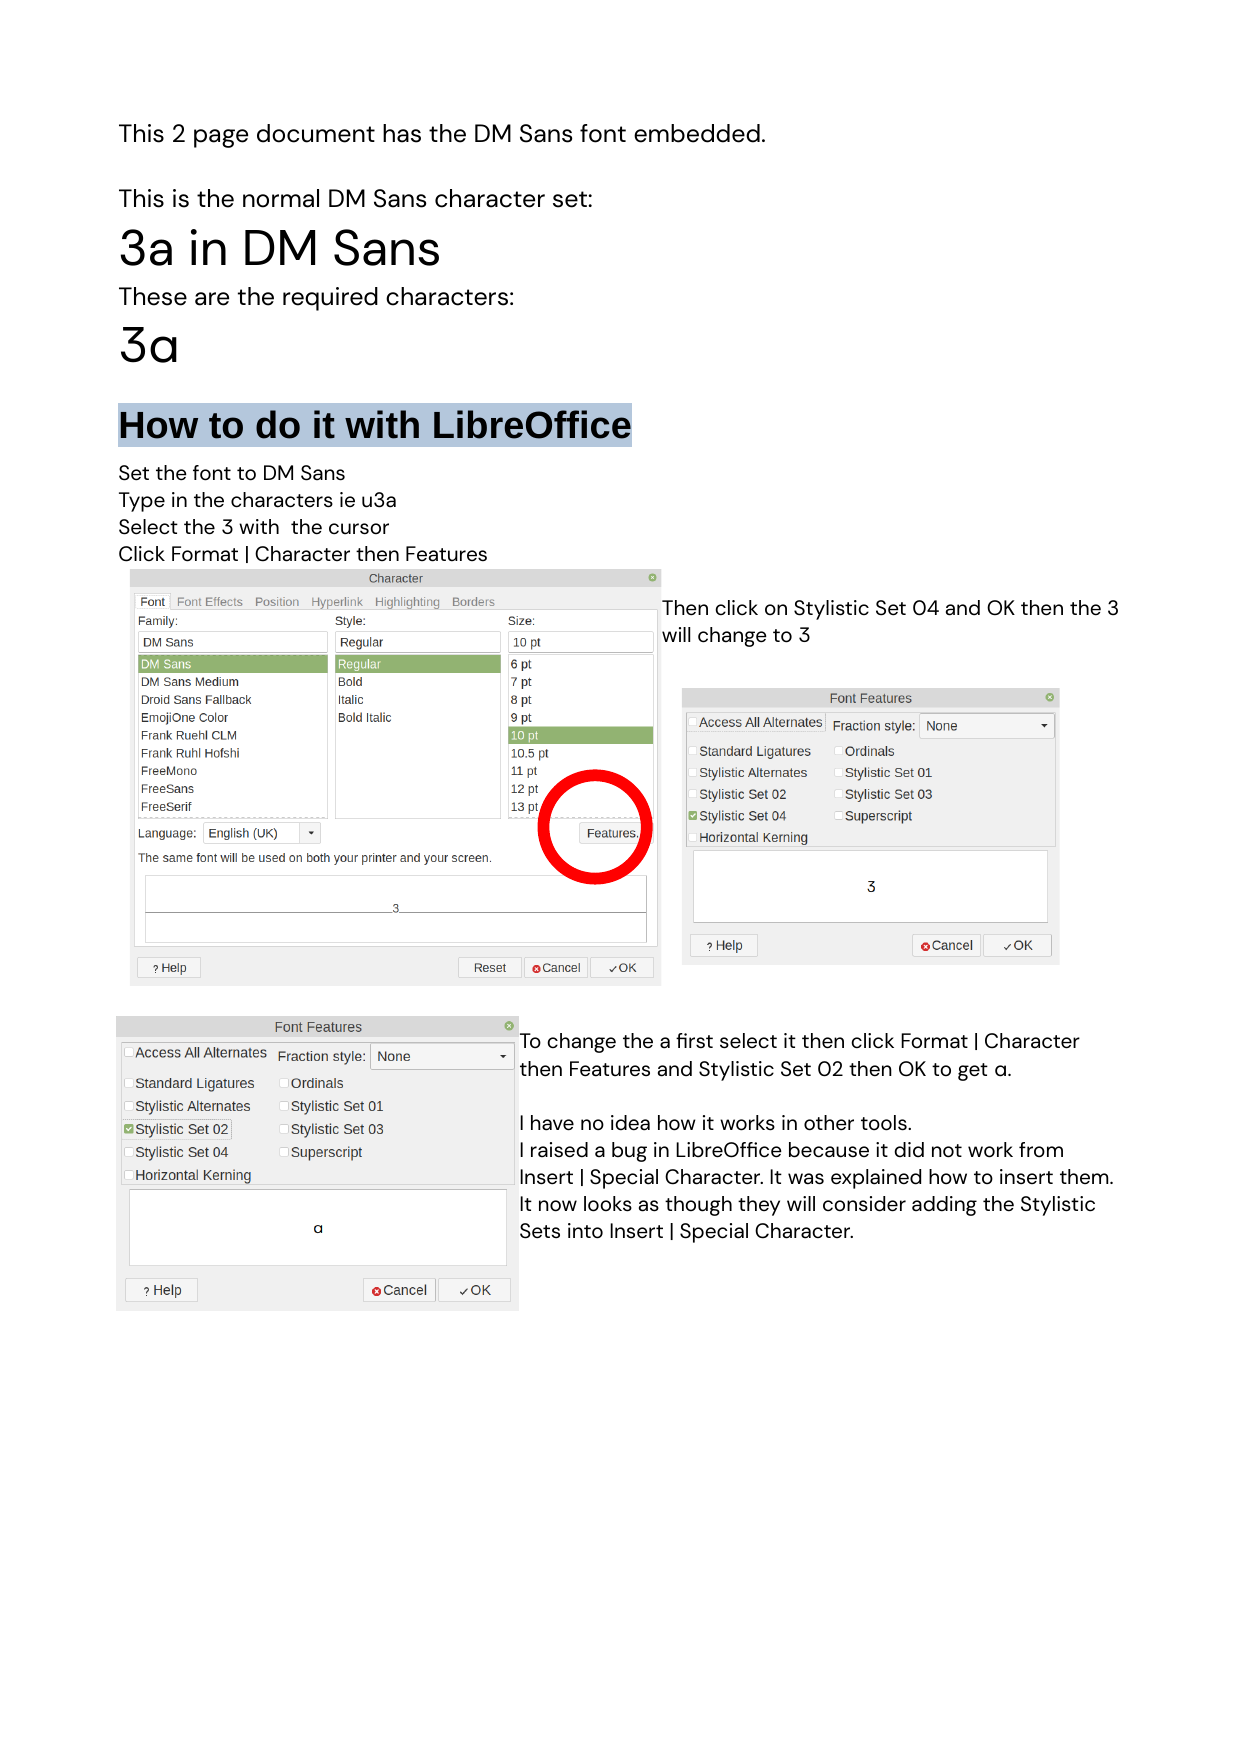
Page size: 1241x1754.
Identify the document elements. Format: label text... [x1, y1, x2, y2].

text Click Format | Character then Features [118, 541, 1122, 568]
subtitle How to do it with LibreOffice [118, 403, 1122, 447]
picture [129, 569, 662, 986]
text Then click on Stylistic Set 04 and OK then the 3 will change to 3 [662, 595, 1122, 649]
text 3a in DM Sans [118, 216, 1122, 281]
text These are the required characters: [118, 281, 1122, 313]
text I raised a bug in LibreOffice because it did not work from Insert | Special Character. It was explained how to insert them. It now looks as though they will consider adding the Stylistic Sets into Insert | Special Character. [519, 1137, 1122, 1245]
text This is the normal DM Sans character set: [118, 183, 1122, 216]
picture [116, 1016, 519, 1311]
picture [681, 688, 1060, 965]
text Set the font to DM Sans [118, 459, 1122, 487]
text I have no idea how it works in other tools. [519, 1109, 1122, 1137]
text Select the 3 with the cursor [118, 514, 1122, 541]
text Type in the characters ie u3a [118, 487, 1122, 514]
text 3a [118, 313, 1122, 378]
text To change the a first select it then click Format | Character then Features and Stylistic Set 02 then OK to get a. [519, 1028, 1122, 1082]
text This 2 page document has the DM Sans font embedded. [118, 118, 1122, 151]
